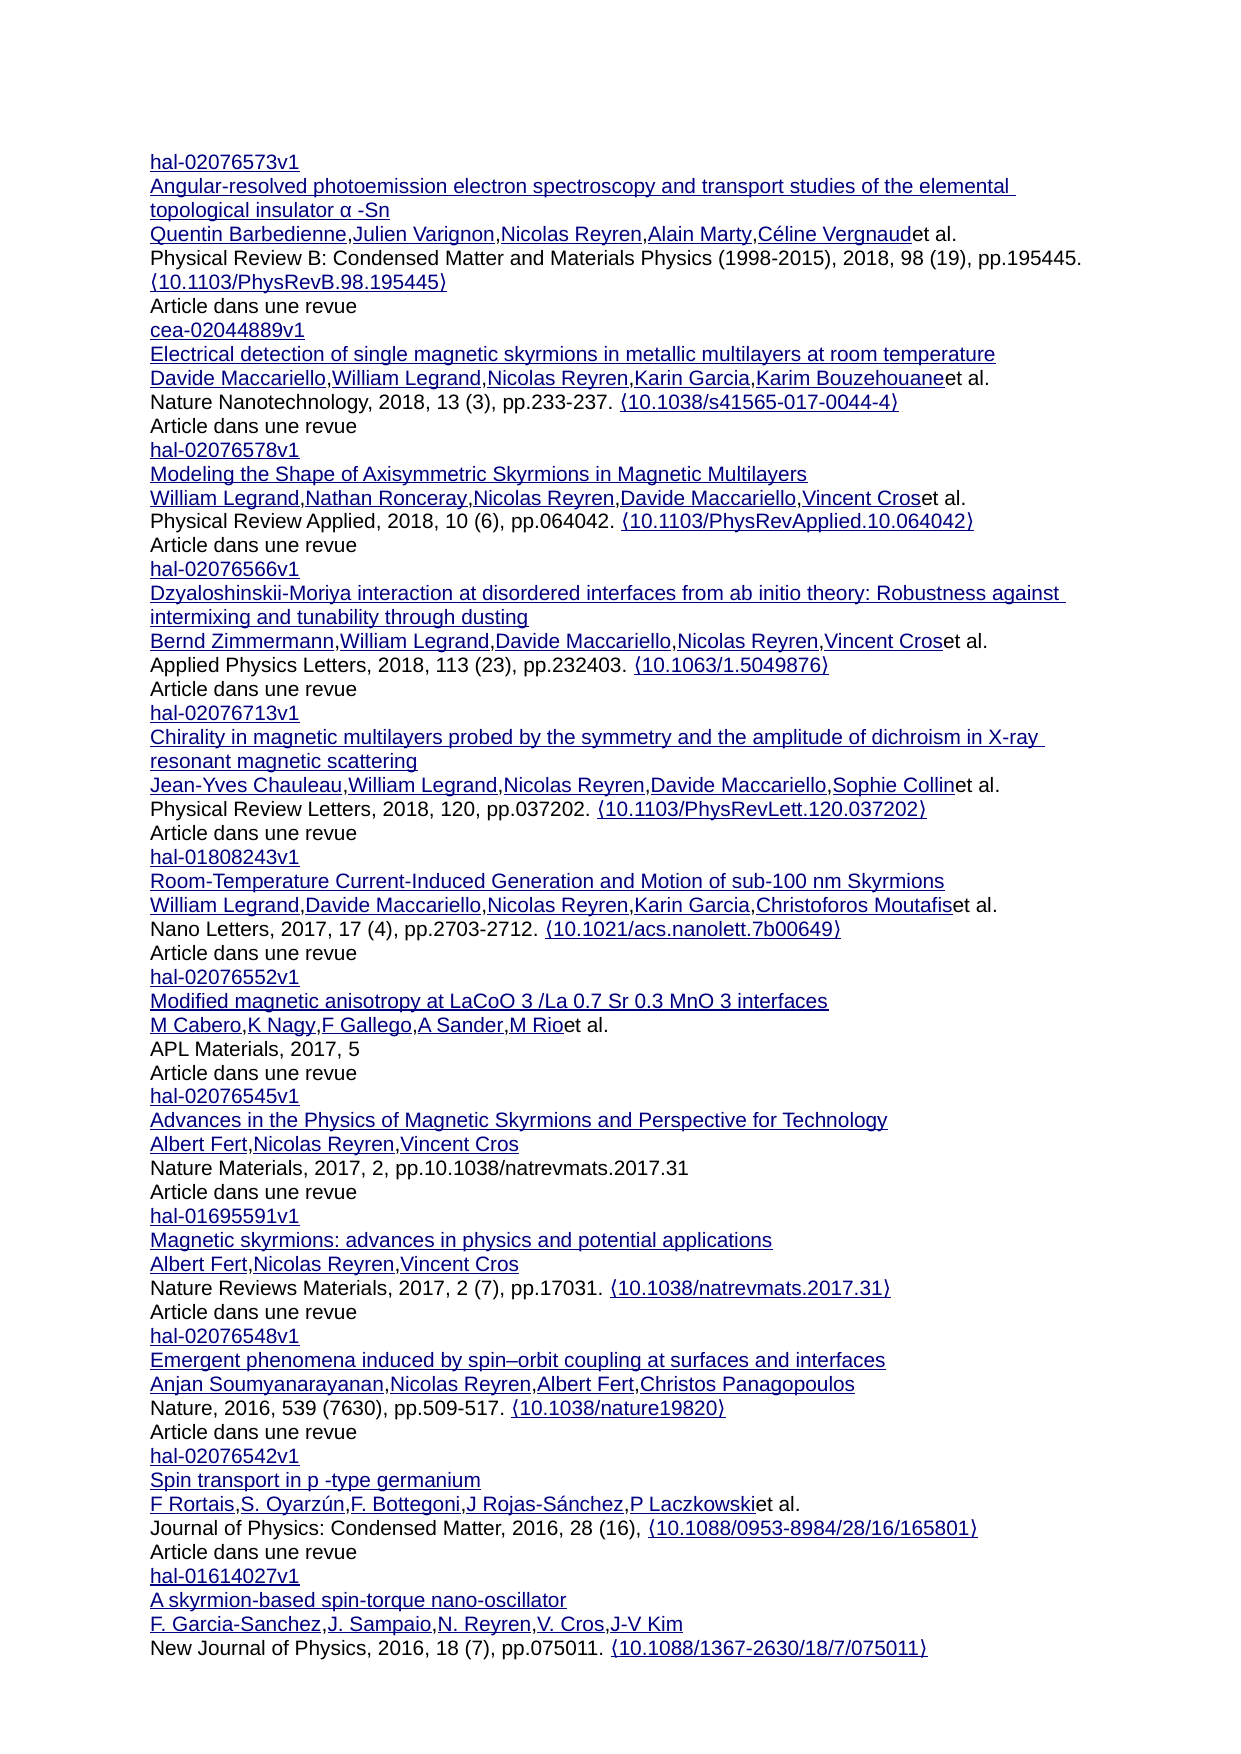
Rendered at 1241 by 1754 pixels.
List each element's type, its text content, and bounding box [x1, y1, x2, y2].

table_cell Modeling the Shape of Axisymmetric Skyrmions in Magnetic Multilayers William Legrand,Nathan Ronceray,Nicolas Reyren,Davide Maccariello,Vincent Croset al. Physical Review Applied, 2018, 10 (6), pp.064042. ⟨10.1103/PhysRevApplied.10.064042⟩ Article dans une revue hal-02076566v1 [150, 461, 1090, 581]
table_cell Room-Temperature Current-Induced Generation and Motion of sub-100 nm Skyrmions William Legrand,Davide Maccariello,Nicolas Reyren,Karin Garcia,Christoforos Moutafiset al. Nano Letters, 2017, 17 (4), pp.2703-2712. ⟨10.1021/acs.nanolett.7b00649⟩ Article dans une revue hal-02076552v1 [150, 869, 1090, 988]
table_cell Modified magnetic anisotropy at LaCoO 3 /La 0.7 Sr 0.3 MnO 3 interfaces M Cabero,K Nagy,F Gallego,A Sander,M Rioet al. APL Materials, 2017, 5 Article dans une revue hal-02076545v1 [150, 989, 1090, 1108]
table_cell Chirality in magnetic multilayers probed by the symmetry and the amplitude of dichroism in X-ray resonant magnetic scattering Jean-Yves Chauleau,William Legrand,Nicolas Reyren,Davide Maccariello,Sophie Collinet al. Physical Review Letters, 2018, 120, pp.037202. ⟨10.1103/PhysRevLett.120.037202⟩ Article dans une revue hal-01808243v1 [150, 725, 1090, 869]
table_cell Electrical detection of single magnetic skyrmions in metallic multilayers at room temperature Davide Maccariello,William Legrand,Nicolas Reyren,Karin Garcia,Karim Bouzehouaneet al. Nature Nanotechnology, 2018, 13 (3), pp.233-237. ⟨10.1038/s41565-017-0044-4⟩ Article dans une revue hal-02076578v1 [150, 342, 1090, 461]
table_cell hal-02076573v1 [150, 150, 1090, 174]
table_cell Emergent phenomena induced by spin–orbit coupling at surfaces and interfaces Anjan Soumyanarayanan,Nicolas Reyren,Albert Fert,Christos Panagopoulos Nature, 2016, 539 (7630), pp.509-517. ⟨10.1038/nature19820⟩ Article dans une revue hal-02076542v1 [150, 1348, 1090, 1468]
table_cell Advances in the Physics of Magnetic Skyrmions and Perspective for Technology Albert Fert,Nicolas Reyren,Vincent Cros Nature Materials, 2017, 2, pp.10.1038/natrevmats.2017.31 Article dans une revue hal-01695591v1 [150, 1108, 1090, 1228]
table_cell Dzyaloshinskii-Moriya interaction at disordered interfaces from ab initio theory: Robustness against intermixing and tunability through dusting Bernd Zimmermann,William Legrand,Davide Maccariello,Nicolas Reyren,Vincent Croset al. Applied Physics Letters, 2018, 113 (23), pp.232403. ⟨10.1063/1.5049876⟩ Article dans une revue hal-02076713v1 [150, 581, 1090, 725]
table_cell Angular-resolved photoemission electron spectroscopy and transport studies of the elemental topological insulator α -Sn Quentin Barbedienne,Julien Varignon,Nicolas Reyren,Alain Marty,Céline Vergnaudet al. Physical Review B: Condensed Matter and Materials Physics (1998-2015), 2018, 98 (19), pp.195445. ⟨10.1103/PhysRevB.98.195445⟩ Article dans une revue cea-02044889v1 [150, 174, 1090, 342]
table_cell A skyrmion-based spin-torque nano-oscillator F. Garcia-Sanchez,J. Sampaio,N. Reyren,V. Cros,J-V Kim New Journal of Physics, 2016, 18 (7), pp.075011. ⟨10.1088/1367-2630/18/7/075011⟩ [150, 1588, 1090, 1659]
table_cell Magnetic skyrmions: advances in physics and potential applications Albert Fert,Nicolas Reyren,Vincent Cros Nature Reviews Materials, 2017, 2 (7), pp.17031. ⟨10.1038/natrevmats.2017.31⟩ Article dans une revue hal-02076548v1 [150, 1228, 1090, 1348]
table_cell Spin transport in p -type germanium F Rortais,S. Oyarzún,F. Bottegoni,J Rojas-Sánchez,P Laczkowskiet al. Journal of Physics: Condensed Matter, 2016, 28 (16), ⟨10.1088/0953-8984/28/16/165801⟩ Article dans une revue hal-01614027v1 [150, 1468, 1090, 1587]
